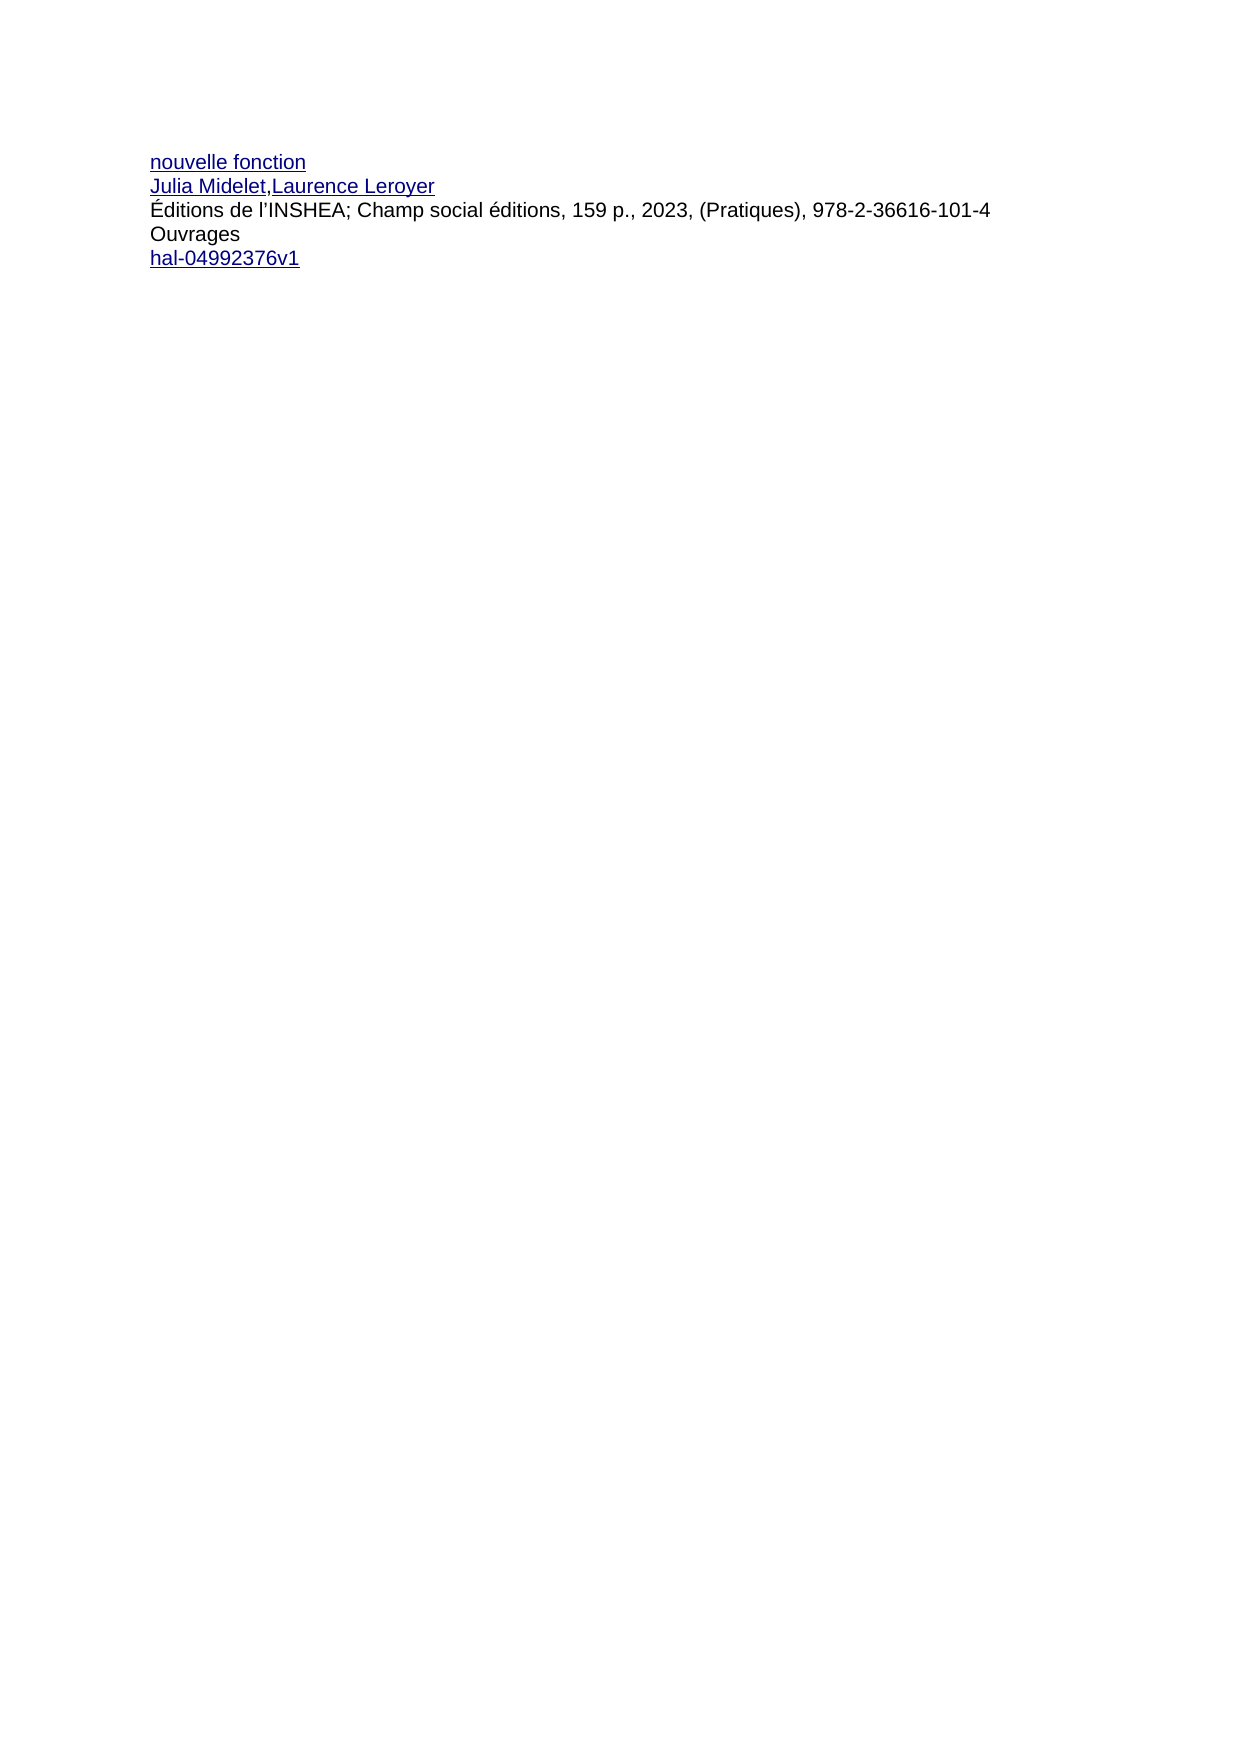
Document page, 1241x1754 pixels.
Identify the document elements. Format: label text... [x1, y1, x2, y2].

table_header Enseignant spécialisé personne ressource pour l’éducation inclusive, repères et outils pour une nouvelle fonction Julia Midelet,Laurence Leroyer Éditions de l’INSHEA; Champ social éditions, 159 p., 2023, (Pratiques), 978-2-36616-101-4 Ouvrages hal-04992376v1 [150, 150, 1090, 270]
